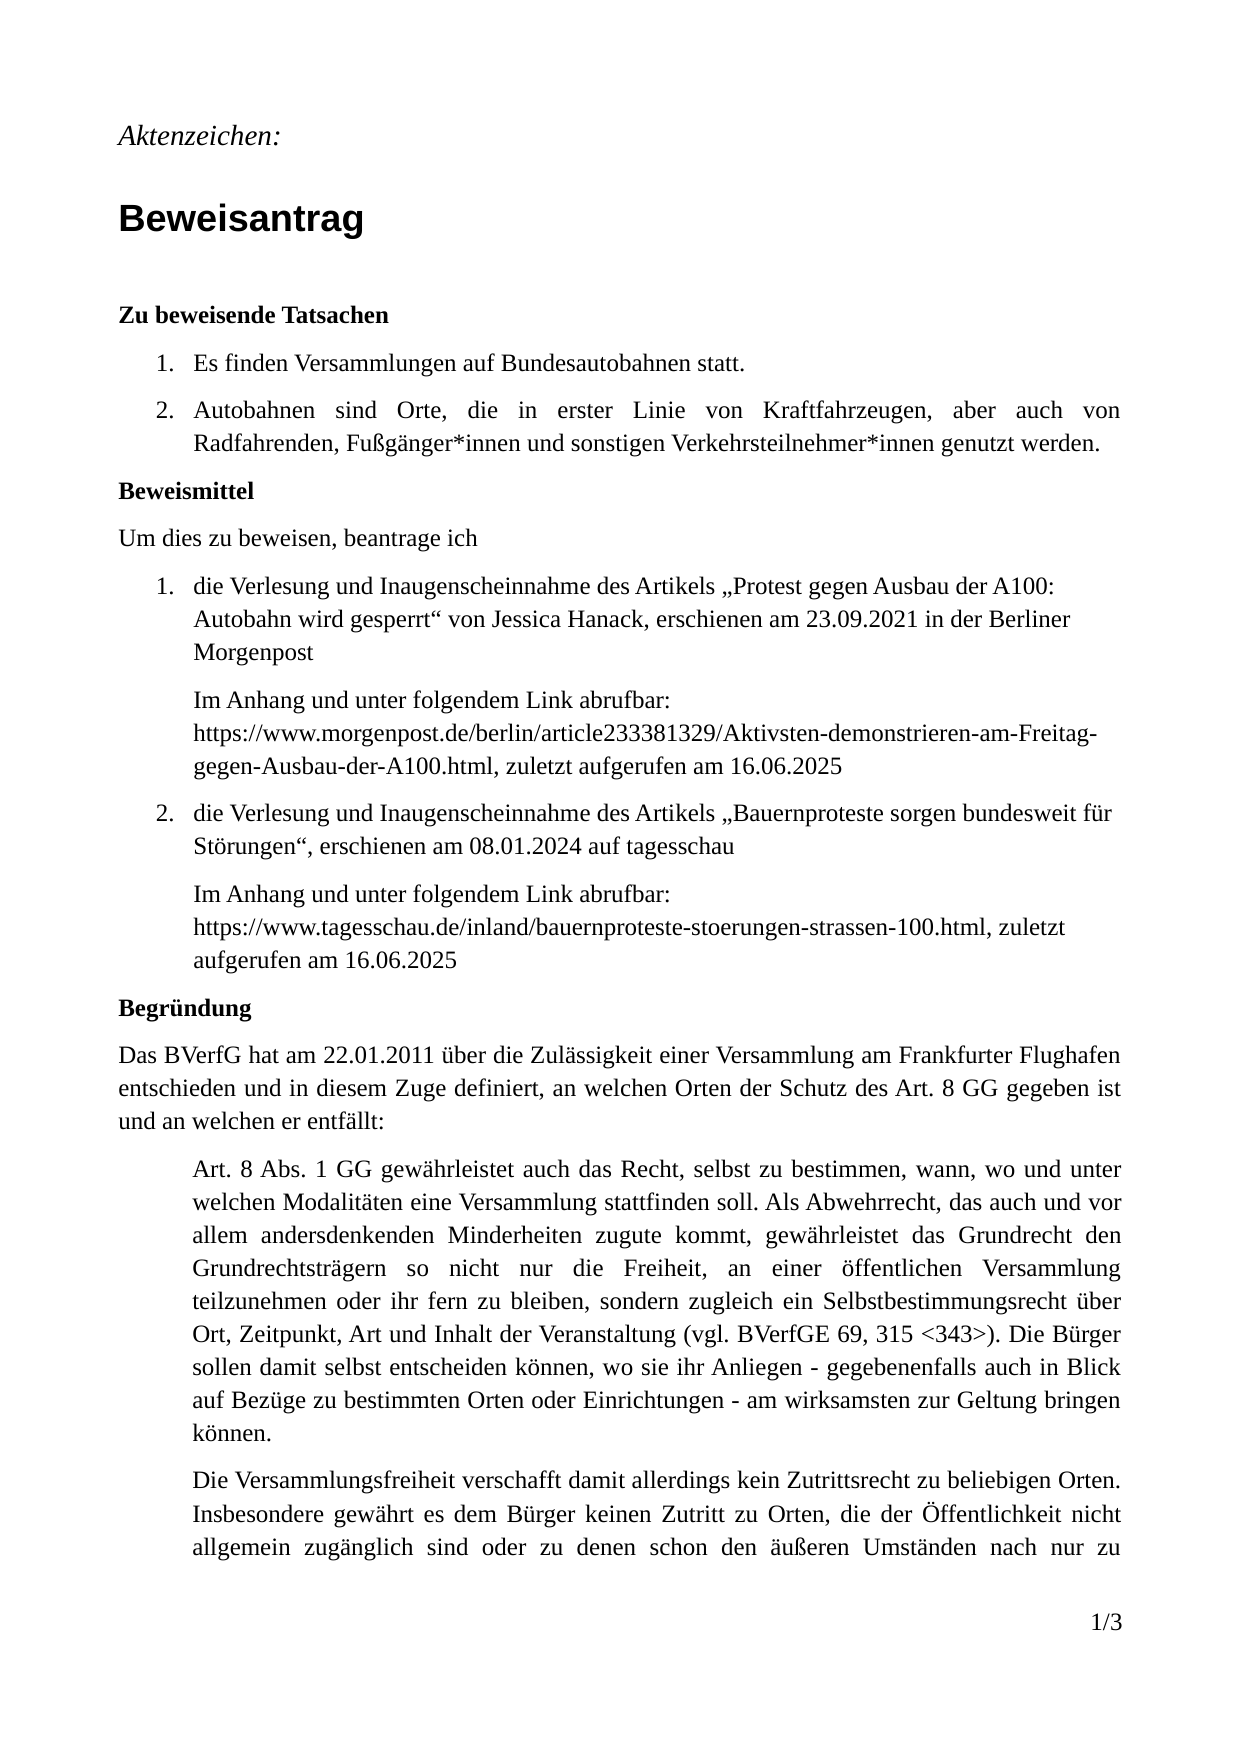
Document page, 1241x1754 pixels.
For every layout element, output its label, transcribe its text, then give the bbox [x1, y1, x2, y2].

text Beweismittel [118, 476, 1122, 504]
subtitle Beweisantrag [118, 196, 1122, 240]
text Begründung [118, 993, 1122, 1021]
text Das BVerfG hat am 22.01.2011 über die Zulässigkeit einer Versammlung am Frankfurter Flughafen entschieden und in diesem Zuge definiert, an welchen Orten der Schutz des Art. 8 GG gegeben ist und an welchen er entfällt: [118, 1040, 1122, 1135]
list die Verlesung und Inaugenscheinnahme des Artikels „Bauernproteste sorgen bundesweit für Störungen“, erschienen am 08.01.2024 auf tagesschau [156, 798, 1122, 860]
text Aktenzeichen: [118, 118, 1122, 152]
list Es finden Versammlungen auf Bundesautobahnen statt. [156, 348, 1122, 376]
text Zu beweisende Tatsachen [118, 300, 1122, 329]
text Die Versammlungsfreiheit verschafft damit allerdings kein Zutrittsrecht zu beliebigen Orten. Insbesondere gewährt es dem Bürger keinen Zutritt zu Orten, die der Öffentlichkeit nicht allgemein zugänglich sind oder zu denen schon den äußeren Umständen nach nur zu [192, 1466, 1122, 1560]
list Autobahnen sind Orte, die in erster Linie von Kraftfahrzeugen, aber auch von Radfahrenden, Fußgänger*innen und sonstigen Verkehrsteilnehmer*innen genutzt werden. [156, 395, 1122, 457]
list Im Anhang und unter folgendem Link abrufbar: https://www.morgenpost.de/berlin/article233381329/Aktivsten-demonstrieren-am-Freitag-gegen-Ausbau-der-A100.html, zuletzt aufgerufen am 16.06.2025 [156, 685, 1122, 779]
list die Verlesung und Inaugenscheinnahme des Artikels „Protest gegen Ausbau der A100: Autobahn wird gesperrt“ von Jessica Hanack, erschienen am 23.09.2021 in der Berliner Morgenpost [156, 571, 1122, 666]
list Im Anhang und unter folgendem Link abrufbar: https://www.tagesschau.de/inland/bauernproteste-stoerungen-strassen-100.html, zuletzt aufgerufen am 16.06.2025 [156, 879, 1122, 974]
text Um dies zu beweisen, beantrage ich [118, 523, 1122, 552]
text Art. 8 Abs. 1 GG gewährleistet auch das Recht, selbst zu bestimmen, wann, wo und unter welchen Modalitäten eine Versammlung stattfinden soll. Als Abwehrrecht, das auch und vor allem andersdenkenden Minderheiten zugute kommt, gewährleistet das Grundrecht den Grundrechtsträgern so nicht nur die Freiheit, an einer öffentlichen Versammlung teilzunehmen oder ihr fern zu bleiben, sondern zugleich ein Selbstbestimmungsrecht über Ort, Zeitpunkt, Art und Inhalt der Veranstaltung (vgl. BVerfGE 69, 315 <343>). Die Bürger sollen damit selbst entscheiden können, wo sie ihr Anliegen - gegebenenfalls auch in Blick auf Bezüge zu bestimmten Orten oder Einrichtungen - am wirksamsten zur Geltung bringen können. [192, 1154, 1122, 1447]
